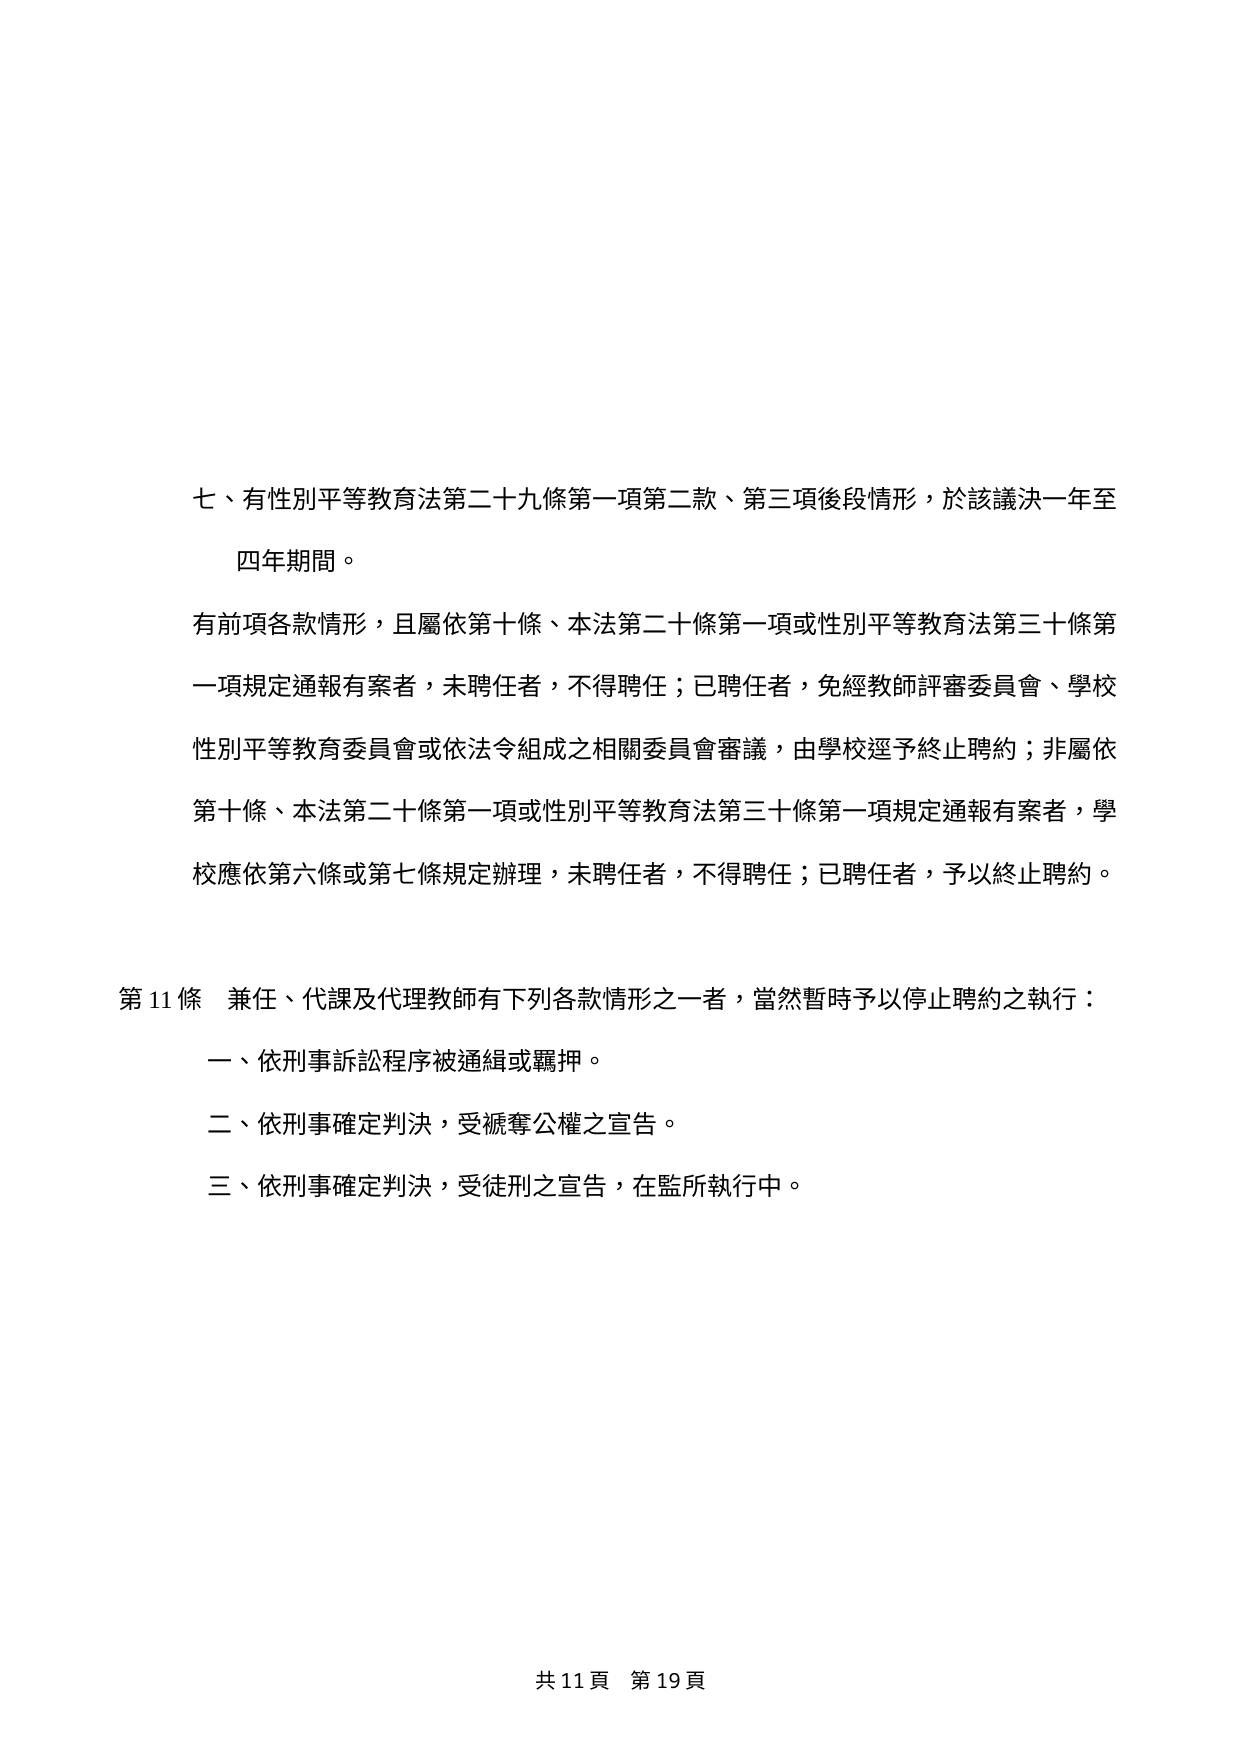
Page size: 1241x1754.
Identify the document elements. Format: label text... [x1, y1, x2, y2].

text 三、依刑事確定判決，受徒刑之宣告，在監所執行中。 [207, 1143, 1122, 1206]
text 一、依刑事訴訟程序被通緝或羈押。 [207, 1018, 1122, 1081]
text 第11條 兼任、代課及代理教師有下列各款情形之一者，當然暫時予以停止聘約之執行： [118, 956, 1122, 1018]
text 二、依刑事確定判決，受褫奪公權之宣告。 [207, 1081, 1122, 1143]
text 有前項各款情形，且屬依第十條、本法第二十條第一項或性別平等教育法第三十條第一項規定通報有案者，未聘任者，不得聘任；已聘任者，免經教師評審委員會、學校性別平等教育委員會或依法令組成之相關委員會審議，由學校逕予終止聘約；非屬依第十條、本法第二十條第一項或性別平等教育法第三十條第一項規定通報有案者，學校應依第六條或第七條規定辦理，未聘任者，不得聘任；已聘任者，予以終止聘約。 [192, 581, 1122, 893]
text 七、有性別平等教育法第二十九條第一項第二款、第三項後段情形，於該議決一年至四年期間。 [192, 456, 1122, 581]
